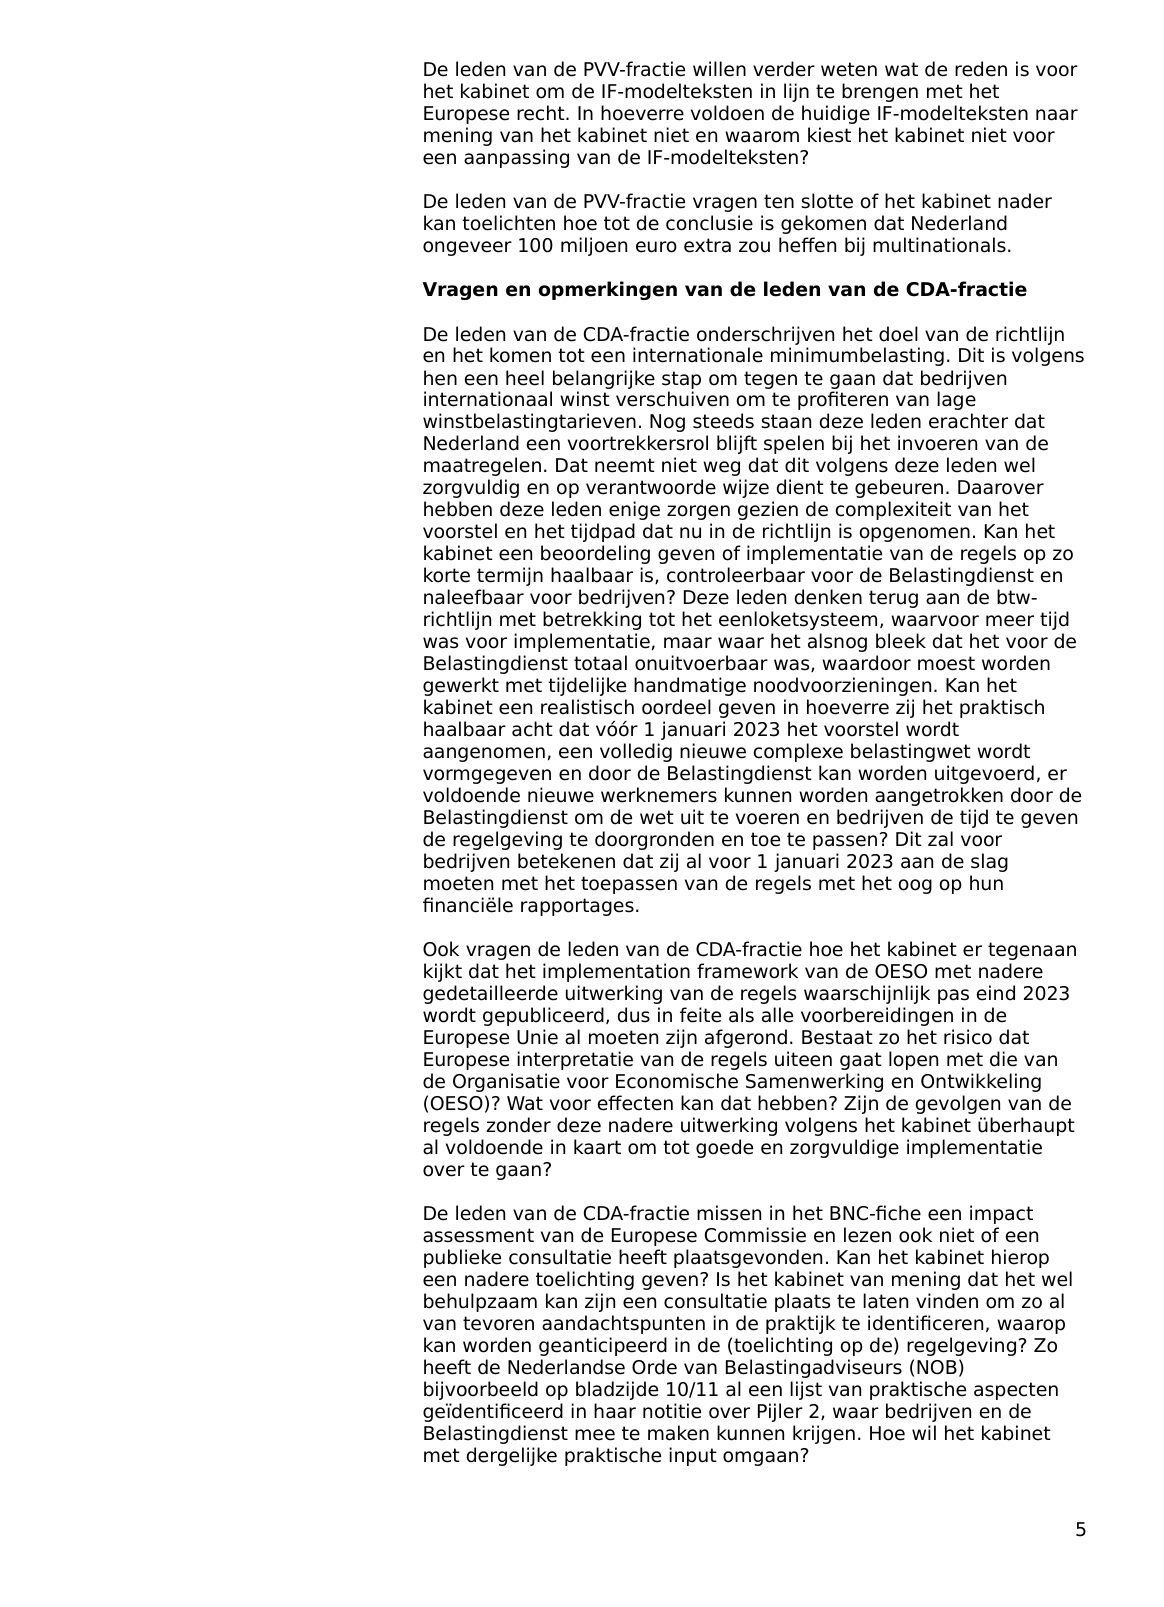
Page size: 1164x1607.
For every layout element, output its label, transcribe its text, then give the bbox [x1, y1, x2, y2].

text De leden van de CDA-fractie missen in het BNC-fiche een impact assessment van de Europese Commissie en lezen ook niet of een publieke consultatie heeft plaatsgevonden. Kan het kabinet hierop een nadere toelichting geven? Is het kabinet van mening dat het wel behulpzaam kan zijn een consultatie plaats te laten vinden om zo al van tevoren aandachtspunten in de praktijk te identificeren, waarop kan worden geanticipeerd in de (toelichting op de) regelgeving? Zo heeft de Nederlandse Orde van Belastingadviseurs (NOB) bijvoorbeeld op bladzijde 10/11 al een lijst van praktische aspecten geïdentificeerd in haar notitie over Pijler 2, waar bedrijven en de Belastingdienst mee te maken kunnen krijgen. Hoe wil het kabinet met dergelijke praktische input omgaan? [422, 1203, 1087, 1467]
text De leden van de PVV-fractie willen verder weten wat de reden is voor het kabinet om de IF-modelteksten in lijn te brengen met het Europese recht. In hoeverre voldoen de huidige IF-modelteksten naar mening van het kabinet niet en waarom kiest het kabinet niet voor een aanpassing van de IF-modelteksten? [422, 59, 1087, 169]
subtitle Vragen en opmerkingen van de leden van de CDA-fractie [422, 279, 1087, 301]
text De leden van de CDA-fractie onderschrijven het doel van de richtlijn en het komen tot een internationale minimumbelasting. Dit is volgens hen een heel belangrijke stap om tegen te gaan dat bedrijven internationaal winst verschuiven om te profiteren van lage winstbelastingtarieven. Nog steeds staan deze leden erachter dat Nederland een voortrekkersrol blijft spelen bij het invoeren van de maatregelen. Dat neemt niet weg dat dit volgens deze leden wel zorgvuldig en op verantwoorde wijze dient te gebeuren. Daarover hebben deze leden enige zorgen gezien de complexiteit van het voorstel en het tijdpad dat nu in de richtlijn is opgenomen. Kan het kabinet een beoordeling geven of implementatie van de regels op zo korte termijn haalbaar is, controleerbaar voor de Belastingdienst en naleefbaar voor bedrijven? Deze leden denken terug aan de btw-richtlijn met betrekking tot het eenloketsysteem, waarvoor meer tijd was voor implementatie, maar waar het alsnog bleek dat het voor de Belastingdienst totaal onuitvoerbaar was, waardoor moest worden gewerkt met tijdelijke handmatige noodvoorzieningen. Kan het kabinet een realistisch oordeel geven in hoeverre zij het praktisch haalbaar acht dat vóór 1 januari 2023 het voorstel wordt aangenomen, een volledig nieuwe complexe belastingwet wordt vormgegeven en door de Belastingdienst kan worden uitgevoerd, er voldoende nieuwe werknemers kunnen worden aangetrokken door de Belastingdienst om de wet uit te voeren en bedrijven de tijd te geven de regelgeving te doorgronden en toe te passen? Dit zal voor bedrijven betekenen dat zij al voor 1 januari 2023 aan de slag moeten met het toepassen van de regels met het oog op hun financiële rapportages. [422, 323, 1087, 917]
text De leden van de PVV-fractie vragen ten slotte of het kabinet nader kan toelichten hoe tot de conclusie is gekomen dat Nederland ongeveer 100 miljoen euro extra zou heffen bij multinationals. [422, 191, 1087, 257]
text Ook vragen de leden van de CDA-fractie hoe het kabinet er tegenaan kijkt dat het implementation framework van de OESO met nadere gedetailleerde uitwerking van de regels waarschijnlijk pas eind 2023 wordt gepubliceerd, dus in feite als alle voorbereidingen in de Europese Unie al moeten zijn afgerond. Bestaat zo het risico dat Europese interpretatie van de regels uiteen gaat lopen met die van de Organisatie voor Economische Samenwerking en Ontwikkeling (OESO)? Wat voor effecten kan dat hebben? Zijn de gevolgen van de regels zonder deze nadere uitwerking volgens het kabinet überhaupt al voldoende in kaart om tot goede en zorgvuldige implementatie over te gaan? [422, 939, 1087, 1181]
